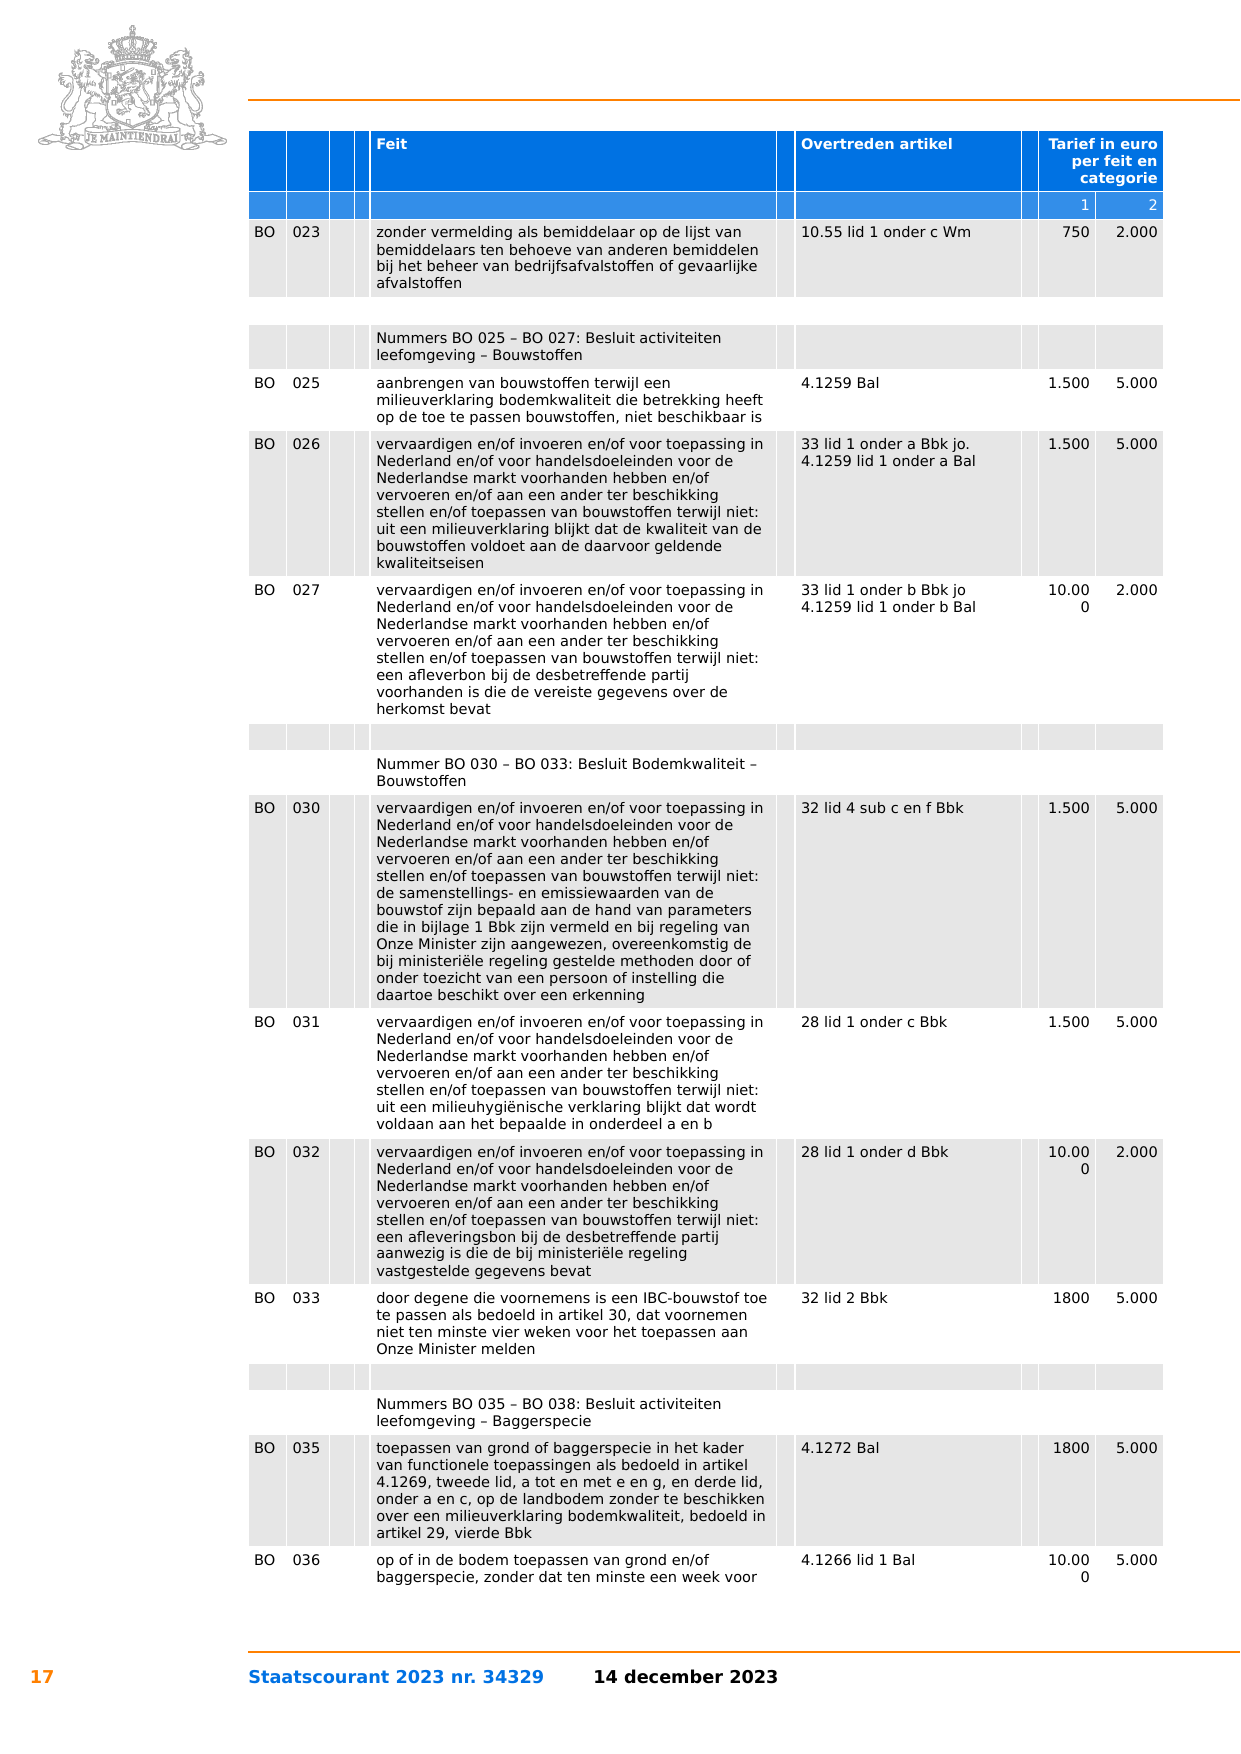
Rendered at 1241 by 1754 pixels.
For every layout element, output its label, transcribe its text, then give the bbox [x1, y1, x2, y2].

table_cell [1096, 325, 1163, 369]
table_cell [330, 751, 354, 794]
table_cell [1039, 1364, 1095, 1390]
table_cell 10.000 [1039, 1548, 1095, 1591]
table_cell [355, 1139, 369, 1284]
table_cell [1022, 431, 1038, 576]
table_cell 10.000 [1039, 578, 1095, 723]
table_cell [287, 1391, 329, 1434]
table_cell [1022, 1139, 1038, 1284]
table_cell [777, 192, 794, 219]
table_cell [371, 724, 776, 750]
table_cell [777, 795, 794, 1008]
table_cell 1800 [1039, 1435, 1095, 1546]
table_cell [355, 1364, 369, 1390]
table_cell [355, 1010, 369, 1138]
table_header [287, 131, 329, 191]
table_cell 5.000 [1096, 795, 1163, 1008]
table_cell [796, 1364, 1021, 1390]
table_cell BO [249, 1435, 286, 1546]
table_cell 32 lid 4 sub c en f Bbk [796, 795, 1021, 1008]
table_cell [1022, 724, 1038, 750]
table_cell [330, 1391, 354, 1434]
table_cell [777, 220, 794, 297]
table_cell [777, 578, 794, 723]
table_cell [355, 724, 369, 750]
table_cell toepassen van grond of baggerspecie in het kader van functionele toepassingen als bedoeld in artikel 4.1269, tweede lid, a tot en met e en g, en derde lid, onder a en c, op de landbodem zonder te beschikken over een milieuverklaring bodemkwaliteit, bedoeld in artikel 29, vierde Bbk [371, 1435, 776, 1546]
table_cell [330, 192, 354, 219]
table_cell door degene die voornemens is een IBC-bouwstof toe te passen als bedoeld in artikel 30, dat voornemen niet ten minste vier weken voor het toepassen aan Onze Minister melden [371, 1285, 776, 1362]
table_cell [355, 1548, 369, 1591]
table_cell 030 [287, 795, 329, 1008]
table_cell 036 [287, 1548, 329, 1591]
table_cell [1022, 1548, 1038, 1591]
table_cell 32 lid 2 Bbk [796, 1285, 1021, 1362]
table_cell vervaardigen en/of invoeren en/of voor toepassing in Nederland en/of voor handelsdoeleinden voor de Nederlandse markt voorhanden hebben en/of vervoeren en/of aan een ander ter beschikking stellen en/of toepassen van bouwstoffen terwijl niet: uit een milieuverklaring blijkt dat de kwaliteit van de bouwstoffen voldoet aan de daarvoor geldende kwaliteitseisen [371, 431, 776, 576]
table_cell [777, 1285, 794, 1362]
table_cell [1096, 751, 1163, 794]
table_cell [355, 325, 369, 369]
table_cell 10.000 [1039, 1139, 1095, 1284]
table_cell [1022, 795, 1038, 1008]
table_cell [777, 1548, 794, 1591]
table_cell [249, 298, 286, 324]
table_cell 1.500 [1039, 1010, 1095, 1138]
table_cell [355, 1435, 369, 1546]
table_cell 1.500 [1039, 795, 1095, 1008]
table_cell [1022, 298, 1038, 324]
table_cell [249, 325, 286, 369]
table_cell [1022, 1010, 1038, 1138]
table_cell [249, 751, 286, 794]
picture [38, 25, 227, 150]
table_cell [777, 1391, 794, 1434]
table_cell 033 [287, 1285, 329, 1362]
table_cell 2.000 [1096, 220, 1163, 297]
table_cell 032 [287, 1139, 329, 1284]
table_cell [330, 724, 354, 750]
table_cell [1022, 1391, 1038, 1434]
table_cell [777, 724, 794, 750]
table_cell BO [249, 431, 286, 576]
table_cell [355, 795, 369, 1008]
table_cell [330, 370, 354, 430]
table_header [249, 131, 286, 191]
table_cell [1022, 578, 1038, 723]
table_cell [777, 298, 794, 324]
table_cell [330, 220, 354, 297]
table_cell 5.000 [1096, 1010, 1163, 1138]
table_cell 026 [287, 431, 329, 576]
table_cell [1039, 724, 1095, 750]
table_cell [1039, 1391, 1095, 1434]
table_cell [1022, 325, 1038, 369]
table_cell [1096, 1391, 1163, 1434]
table_cell 28 lid 1 onder c Bbk [796, 1010, 1021, 1138]
table_cell 5.000 [1096, 431, 1163, 576]
table_cell vervaardigen en/of invoeren en/of voor toepassing in Nederland en/of voor handelsdoeleinden voor de Nederlandse markt voorhanden hebben en/of vervoeren en/of aan een ander ter beschikking stellen en/of toepassen van bouwstoffen terwijl niet: uit een milieuhygiënische verklaring blijkt dat wordt voldaan aan het bepaalde in onderdeel a en b [371, 1010, 776, 1138]
table_cell 750 [1039, 220, 1095, 297]
table_cell [355, 220, 369, 297]
table_header [355, 131, 369, 191]
table_cell [796, 724, 1021, 750]
table_cell [1022, 370, 1038, 430]
table_cell [249, 1364, 286, 1390]
table_cell 1.500 [1039, 370, 1095, 430]
table_cell [287, 1364, 329, 1390]
table_cell 28 lid 1 onder d Bbk [796, 1139, 1021, 1284]
table_cell [330, 1435, 354, 1546]
table_cell [330, 795, 354, 1008]
table_cell zonder vermelding als bemiddelaar op de lijst van bemiddelaars ten behoeve van anderen bemiddelen bij het beheer van bedrijfsafvalstoffen of gevaarlijke afvalstoffen [371, 220, 776, 297]
table_cell [330, 325, 354, 369]
table_cell [287, 298, 329, 324]
table_cell aanbrengen van bouwstoffen terwijl een milieuverklaring bodemkwaliteit die betrekking heeft op de toe te passen bouwstoffen, niet beschikbaar is [371, 370, 776, 430]
table_cell [796, 298, 1021, 324]
table_cell vervaardigen en/of invoeren en/of voor toepassing in Nederland en/of voor handelsdoeleinden voor de Nederlandse markt voorhanden hebben en/of vervoeren en/of aan een ander ter beschikking stellen en/of toepassen van bouwstoffen terwijl niet: de samenstellings- en emissiewaarden van de bouwstof zijn bepaald aan de hand van parameters die in bijlage 1 Bbk zijn vermeld en bij regeling van Onze Minister zijn aangewezen, overeenkomstig de bij ministeriële regeling gestelde methoden door of onder toezicht van een persoon of instelling die daartoe beschikt over een erkenning [371, 795, 776, 1008]
table_cell [777, 325, 794, 369]
table_cell BO [249, 1010, 286, 1138]
table_cell [1022, 1285, 1038, 1362]
table_cell [371, 1364, 776, 1390]
table_cell [796, 192, 1021, 219]
table_cell 4.1259 Bal [796, 370, 1021, 430]
table_cell 025 [287, 370, 329, 430]
table_cell [777, 1364, 794, 1390]
table_cell [330, 1010, 354, 1138]
table_cell [330, 298, 354, 324]
table_header [777, 131, 794, 191]
table_header [1022, 131, 1038, 191]
table_cell [777, 751, 794, 794]
table_cell vervaardigen en/of invoeren en/of voor toepassing in Nederland en/of voor handelsdoeleinden voor de Nederlandse markt voorhanden hebben en/of vervoeren en/of aan een ander ter beschikking stellen en/of toepassen van bouwstoffen terwijl niet: een afleverbon bij de desbetreffende partij voorhanden is die de vereiste gegevens over de herkomst bevat [371, 578, 776, 723]
table_cell 2 [1096, 192, 1163, 219]
table_cell 4.1272 Bal [796, 1435, 1021, 1546]
table_cell [249, 724, 286, 750]
table_cell [1096, 1364, 1163, 1390]
table_cell op of in de bodem toepassen van grond en/of baggerspecie, zonder dat ten minste een week voor [371, 1548, 776, 1591]
table_cell 2.000 [1096, 578, 1163, 723]
table_cell 035 [287, 1435, 329, 1546]
table_cell [371, 298, 776, 324]
table_cell [330, 431, 354, 576]
table_cell [777, 1435, 794, 1546]
table_header Overtreden artikel [796, 131, 1021, 191]
table_cell [1022, 1364, 1038, 1390]
table_cell [777, 370, 794, 430]
table_cell vervaardigen en/of invoeren en/of voor toepassing in Nederland en/of voor handelsdoeleinden voor de Nederlandse markt voorhanden hebben en/of vervoeren en/of aan een ander ter beschikking stellen en/of toepassen van bouwstoffen terwijl niet: een afleveringsbon bij de desbetreffende partij aanwezig is die de bij ministeriële regeling vastgestelde gegevens bevat [371, 1139, 776, 1284]
table_cell Nummers BO 035 – BO 038: Besluit activiteiten leefomgeving – Baggerspecie [371, 1391, 776, 1434]
table_cell [355, 431, 369, 576]
table_cell [355, 751, 369, 794]
table_cell Nummers BO 025 – BO 027: Besluit activiteiten leefomgeving – Bouwstoffen [371, 325, 776, 369]
table_cell [355, 370, 369, 430]
table_cell 33 lid 1 onder b Bbk jo 4.1259 lid 1 onder b Bal [796, 578, 1021, 723]
table_header Tarief in euro per feit en categorie [1039, 131, 1163, 191]
table_cell BO [249, 220, 286, 297]
table_cell [287, 751, 329, 794]
table_cell [355, 1285, 369, 1362]
table_cell [1039, 298, 1095, 324]
table_cell [796, 325, 1021, 369]
table_cell [287, 724, 329, 750]
table_cell BO [249, 1548, 286, 1591]
table_cell Nummer BO 030 – BO 033: Besluit Bodemkwaliteit – Bouwstoffen [371, 751, 776, 794]
table_cell 4.1266 lid 1 Bal [796, 1548, 1021, 1591]
table_cell [330, 1285, 354, 1362]
table_cell [1022, 1435, 1038, 1546]
table_cell [1096, 298, 1163, 324]
table_cell [330, 578, 354, 723]
table_cell 031 [287, 1010, 329, 1138]
table_cell [1022, 751, 1038, 794]
table_header Feit [371, 131, 776, 191]
table_cell [1022, 220, 1038, 297]
table_cell [1039, 325, 1095, 369]
table_cell 33 lid 1 onder a Bbk jo. 4.1259 lid 1 onder a Bal [796, 431, 1021, 576]
table_cell 10.55 lid 1 onder c Wm [796, 220, 1021, 297]
table_cell 1 [1039, 192, 1095, 219]
table_cell [355, 578, 369, 723]
table_cell 5.000 [1096, 370, 1163, 430]
table_cell [777, 431, 794, 576]
table_cell BO [249, 1285, 286, 1362]
table_cell 023 [287, 220, 329, 297]
table_cell BO [249, 795, 286, 1008]
table_cell [355, 192, 369, 219]
table_cell [796, 1391, 1021, 1434]
table_cell [249, 192, 286, 219]
table_cell [355, 298, 369, 324]
table_cell [1096, 724, 1163, 750]
table_cell [777, 1139, 794, 1284]
table_cell [371, 192, 776, 219]
table_cell 2.000 [1096, 1139, 1163, 1284]
table_cell [287, 192, 329, 219]
table_header [330, 131, 354, 191]
table_cell BO [249, 578, 286, 723]
table_cell [287, 325, 329, 369]
table_cell [330, 1548, 354, 1591]
table_cell 5.000 [1096, 1285, 1163, 1362]
table_cell BO [249, 370, 286, 430]
table_cell [355, 1391, 369, 1434]
table_cell [330, 1364, 354, 1390]
table_cell 5.000 [1096, 1548, 1163, 1591]
table_cell [1022, 192, 1038, 219]
table_cell 5.000 [1096, 1435, 1163, 1546]
table_cell BO [249, 1139, 286, 1284]
table_cell 027 [287, 578, 329, 723]
table_cell [796, 751, 1021, 794]
table_cell [1039, 751, 1095, 794]
table_cell [330, 1139, 354, 1284]
table_cell [249, 1391, 286, 1434]
table_cell [777, 1010, 794, 1138]
table_cell 1800 [1039, 1285, 1095, 1362]
table_cell 1.500 [1039, 431, 1095, 576]
